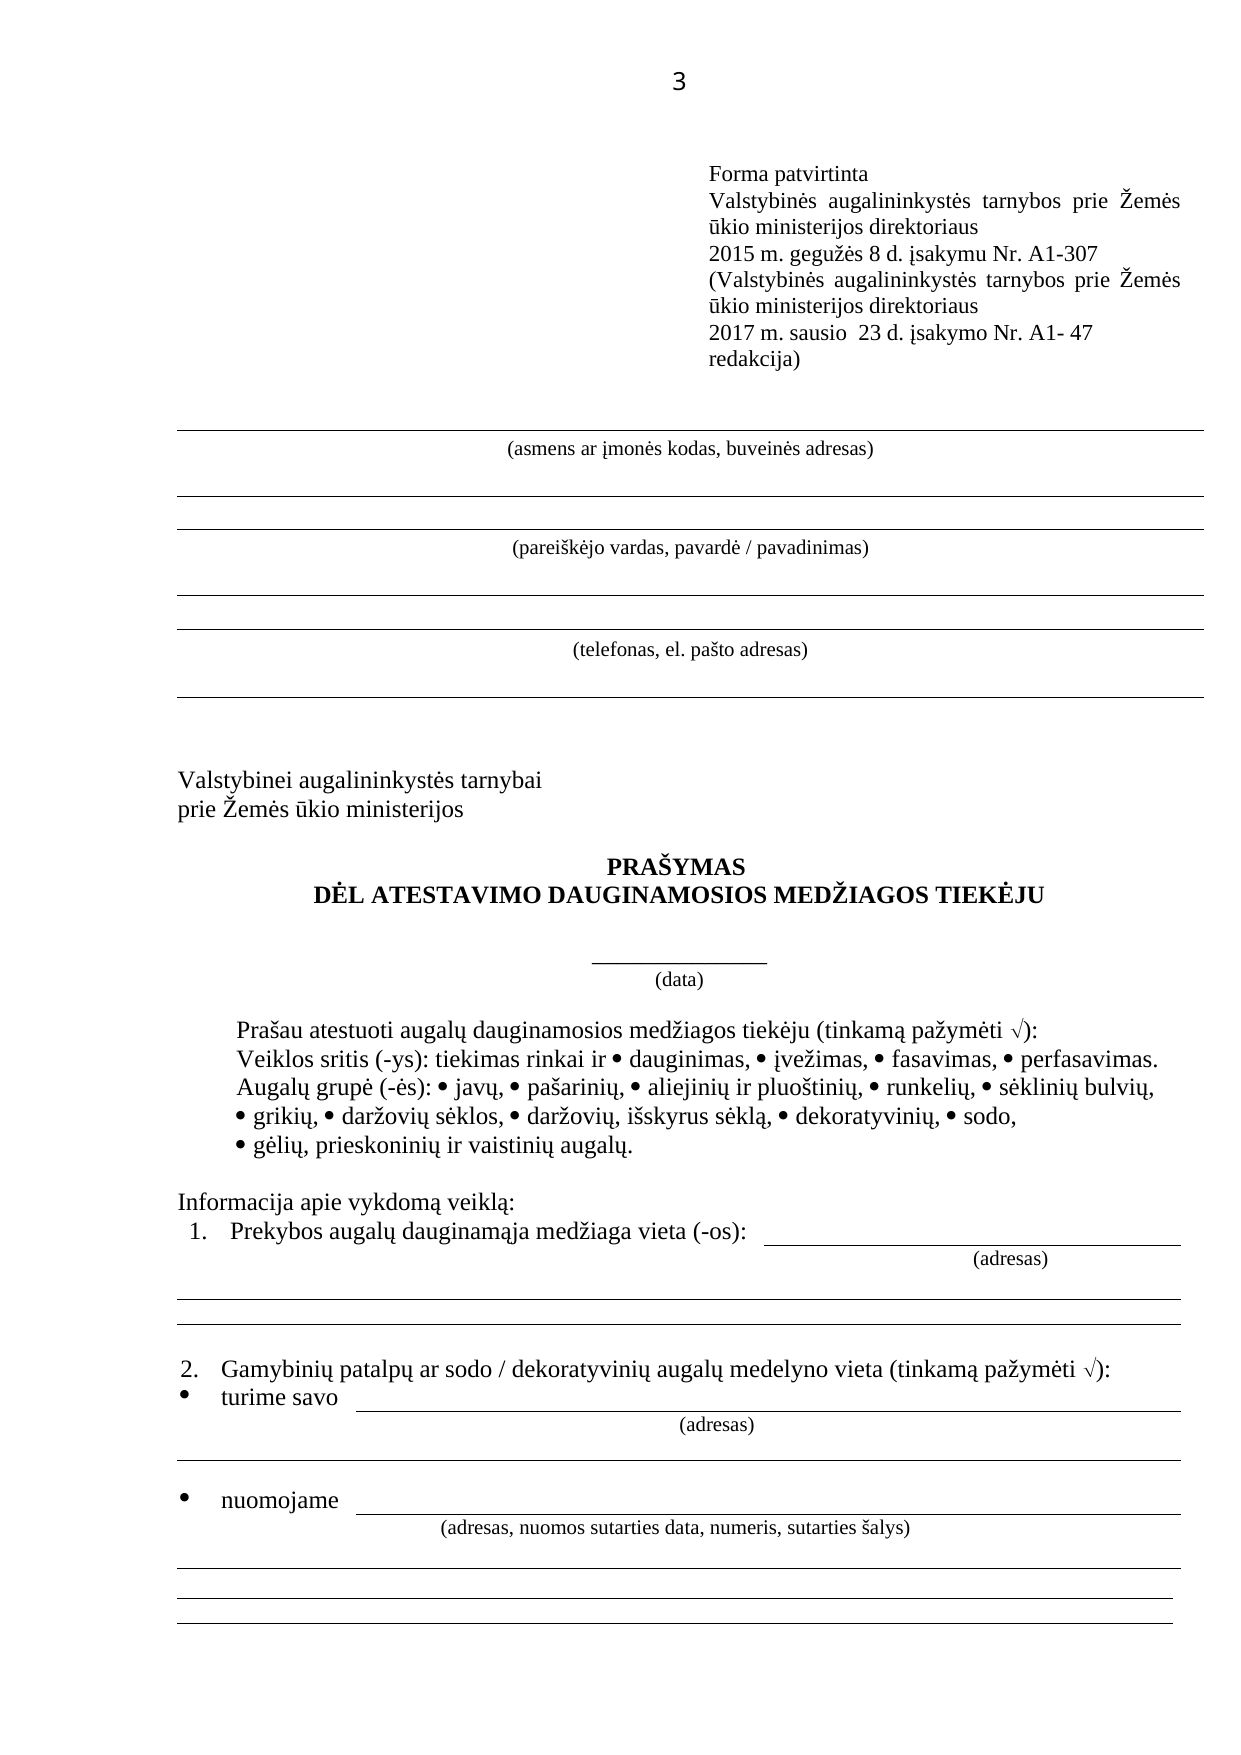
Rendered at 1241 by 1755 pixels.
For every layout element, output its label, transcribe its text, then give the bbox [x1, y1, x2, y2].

table_header Prekybos augalų dauginamąja medžiaga vieta (-os): [219, 1216, 764, 1245]
text Veiklos sritis (-ys): tiekimas rinkai ir  dauginimas,  įvežimas,  fasavimas,  perfasavimas. [177, 1044, 1181, 1072]
table_cell [177, 596, 1204, 629]
text 2017 m. sausio 23 d. įsakymo Nr. A1- 47 [709, 319, 1181, 345]
table_cell  [177, 1486, 218, 1514]
table_cell [177, 1544, 1181, 1568]
table_cell (adresas) [177, 1411, 1181, 1460]
text ______________ [177, 938, 1181, 967]
table_cell (asmens ar įmonės kodas, buveinės adresas) [177, 431, 1204, 496]
table_header Gamybinių patalpų ar sodo / dekoratyvinių augalų medelyno vieta (tinkamą pažymėti ): [218, 1354, 1181, 1382]
text Valstybinės augalininkystės tarnybos prie Žemės ūkio ministerijos direktoriaus [709, 187, 1181, 239]
table_cell [177, 1514, 218, 1544]
table_header 1. [177, 1216, 218, 1245]
table_cell [356, 1486, 1181, 1514]
table_cell [356, 1383, 1181, 1411]
text PRAŠYMAS [177, 852, 1181, 881]
table_header [177, 398, 1204, 430]
text (Valstybinės augalininkystės tarnybos prie Žemės ūkio ministerijos direktoriaus [709, 266, 1181, 319]
table_header 2. [177, 1354, 218, 1382]
table_cell [1173, 1569, 1181, 1598]
table_cell [1173, 1598, 1181, 1623]
text (data) [177, 967, 1181, 991]
text redakcija) [709, 345, 1181, 371]
text Augalų grupė (-ės):  javų,  pašarinių,  aliejinių ir pluoštinių,  runkelių,  sėklinių bulvių, [207, 1072, 1181, 1101]
text Informacija apie vykdomą veiklą: [177, 1187, 1181, 1216]
table_cell [177, 1245, 764, 1275]
table_cell [177, 1569, 1173, 1598]
text 2015 m. gegužės 8 d. įsakymu Nr. A1-307 [709, 239, 1181, 266]
table_cell [177, 1461, 1181, 1486]
text prie Žemės ūkio ministerijos [177, 794, 1181, 823]
table_header [764, 1216, 1181, 1245]
table_cell (telefonas, el. pašto adresas) [177, 630, 1204, 697]
text  gėlių, prieskoninių ir vaistinių augalų. [177, 1130, 1181, 1159]
text DĖL ATESTAVIMO DAUGINAMOSIOS MEDŽIAGOS TIEKĖJU [177, 881, 1181, 909]
table_cell [177, 497, 1204, 529]
table_cell [177, 1300, 1181, 1324]
table_cell (adresas) [764, 1246, 1181, 1275]
table_cell [177, 1275, 1181, 1299]
table_cell nuomojame [218, 1486, 356, 1514]
table_cell (adresas, nuomos sutarties data, numeris, sutarties šalys) [438, 1515, 1181, 1544]
table_cell [177, 1599, 1173, 1623]
table_cell (pareiškėjo vardas, pavardė / pavadinimas) [177, 530, 1204, 595]
table_cell turime savo [218, 1383, 356, 1411]
table_cell [218, 1514, 356, 1544]
table_cell [356, 1515, 437, 1544]
text Forma patvirtinta [709, 161, 1181, 187]
table_cell  [177, 1383, 218, 1411]
text Prašau atestuoti augalų dauginamosios medžiagos tiekėju (tinkamą pažymėti ): [177, 1015, 1181, 1044]
text Valstybinei augalininkystės tarnybai [177, 766, 1181, 794]
text  grikių,  daržovių sėklos,  daržovių, išskyrus sėklą,  dekoratyvinių,  sodo, [177, 1101, 1181, 1130]
